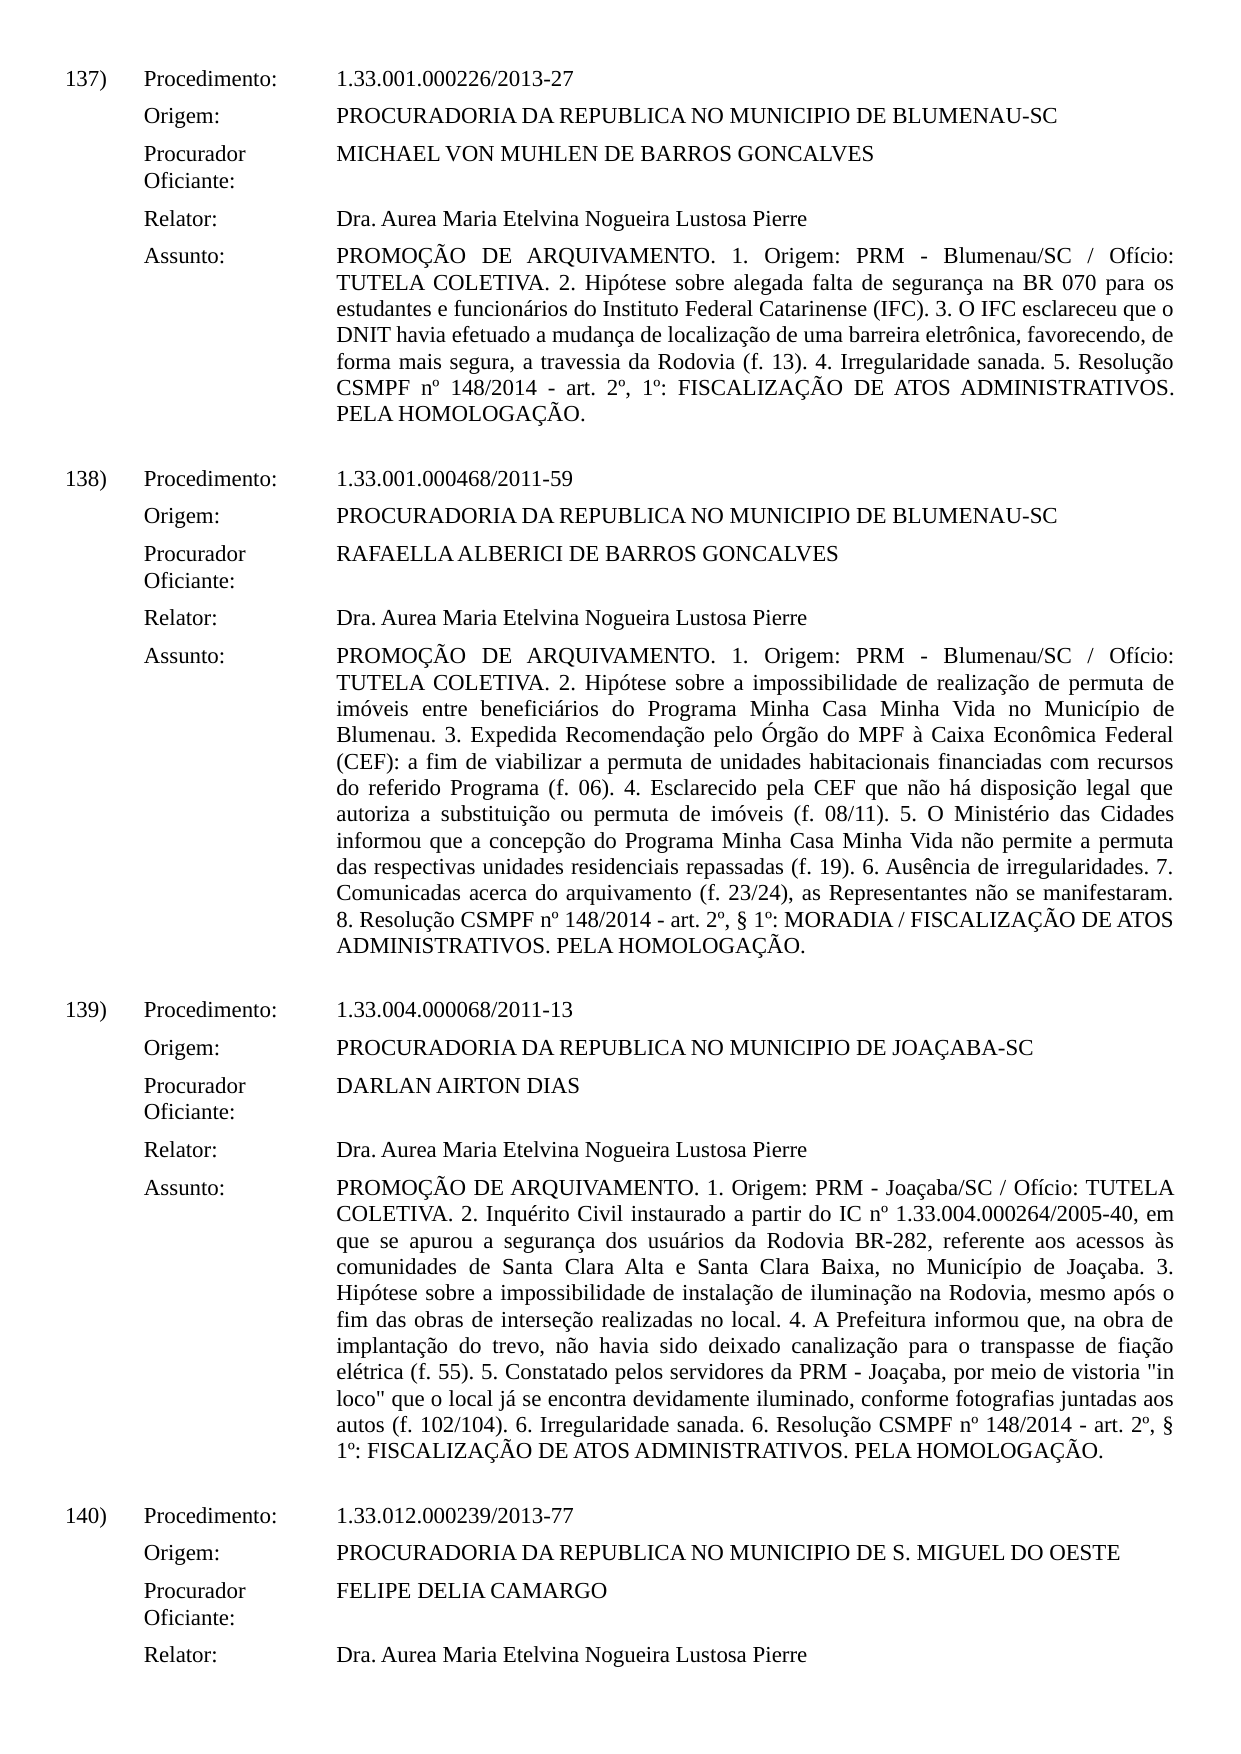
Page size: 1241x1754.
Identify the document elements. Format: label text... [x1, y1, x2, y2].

table_cell DARLAN AIRTON DIAS [330, 1066, 1181, 1130]
table_header 1.33.012.000239/2013-77 [330, 1496, 1181, 1534]
table_cell Dra. Aurea Maria Etelvina Nogueira Lustosa Pierre [330, 1636, 1181, 1673]
table_cell Assunto: [138, 1168, 330, 1469]
table_cell PROMOÇÃO DE ARQUIVAMENTO. 1. Origem: PRM - Joaçaba/SC / Ofício: TUTELA COLETIVA. 2. Inquérito Civil instaurado a partir do IC nº 1.33.004.000264/2005-40, em que se apurou a segurança dos usuários da Rodovia BR-282, referente aos acessos às comunidades de Santa Clara Alta e Santa Clara Baixa, no Município de Joaçaba. 3. Hipótese sobre a impossibilidade de instalação de iluminação na Rodovia, mesmo após o fim das obras de interseção realizadas no local. 4. A Prefeitura informou que, na obra de implantação do trevo, não havia sido deixado canalização para o transpasse de fiação elétrica (f. 55). 5. Constatado pelos servidores da PRM - Joaçaba, por meio de vistoria "in loco" que o local já se encontra devidamente iluminado, conforme fotografias juntadas aos autos (f. 102/104). 6. Irregularidade sanada. 6. Resolução CSMPF nº 148/2014 - art. 2º, § 1º: FISCALIZAÇÃO DE ATOS ADMINISTRATIVOS. PELA HOMOLOGAÇÃO. [330, 1168, 1181, 1469]
table_header 1.33.004.000068/2011-13 [330, 991, 1181, 1028]
table_cell Procurador Oficiante: [138, 1066, 330, 1130]
table_cell [59, 1029, 138, 1066]
table_cell Dra. Aurea Maria Etelvina Nogueira Lustosa Pierre [330, 599, 1181, 637]
table_cell PROMOÇÃO DE ARQUIVAMENTO. 1. Origem: PRM - Blumenau/SC / Ofício: TUTELA COLETIVA. 2. Hipótese sobre alegada falta de segurança na BR 070 para os estudantes e funcionários do Instituto Federal Catarinense (IFC). 3. O IFC esclareceu que o DNIT havia efetuado a mudança de localização de uma barreira eletrônica, favorecendo, de forma mais segura, a travessia da Rodovia (f. 13). 4. Irregularidade sanada. 5. Resolução CSMPF nº 148/2014 - art. 2º, 1º: FISCALIZAÇÃO DE ATOS ADMINISTRATIVOS. PELA HOMOLOGAÇÃO. [330, 237, 1181, 433]
table_cell Relator: [138, 599, 330, 637]
table_header [59, 1496, 138, 1534]
table_cell Origem: [138, 497, 330, 534]
table_cell Assunto: [138, 237, 330, 433]
table_cell [59, 97, 138, 135]
table_cell Assunto: [138, 637, 330, 964]
table_cell Procurador Oficiante: [138, 135, 330, 199]
table_cell Procurador Oficiante: [138, 1572, 330, 1636]
table_cell Relator: [138, 199, 330, 237]
table_cell [59, 1130, 138, 1168]
table_cell [59, 237, 138, 433]
table_cell MICHAEL VON MUHLEN DE BARROS GONCALVES [330, 135, 1181, 199]
table_cell Procurador Oficiante: [138, 535, 330, 599]
table_cell [59, 535, 138, 599]
table_header [59, 991, 138, 1028]
table_header [59, 59, 138, 97]
table_cell PROCURADORIA DA REPUBLICA NO MUNICIPIO DE BLUMENAU-SC [330, 497, 1181, 534]
table_cell PROCURADORIA DA REPUBLICA NO MUNICIPIO DE S. MIGUEL DO OESTE [330, 1534, 1181, 1572]
table_cell [59, 599, 138, 637]
table_cell Origem: [138, 1029, 330, 1066]
table_cell [59, 135, 138, 199]
table_cell [59, 1168, 138, 1469]
table_cell Relator: [138, 1130, 330, 1168]
table_cell PROCURADORIA DA REPUBLICA NO MUNICIPIO DE BLUMENAU-SC [330, 97, 1181, 135]
table_cell [59, 497, 138, 534]
table_cell RAFAELLA ALBERICI DE BARROS GONCALVES [330, 535, 1181, 599]
table_cell PROCURADORIA DA REPUBLICA NO MUNICIPIO DE JOAÇABA-SC [330, 1029, 1181, 1066]
table_cell PROMOÇÃO DE ARQUIVAMENTO. 1. Origem: PRM - Blumenau/SC / Ofício: TUTELA COLETIVA. 2. Hipótese sobre a impossibilidade de realização de permuta de imóveis entre beneficiários do Programa Minha Casa Minha Vida no Município de Blumenau. 3. Expedida Recomendação pelo Órgão do MPF à Caixa Econômica Federal (CEF): a fim de viabilizar a permuta de unidades habitacionais financiadas com recursos do referido Programa (f. 06). 4. Esclarecido pela CEF que não há disposição legal que autoriza a substituição ou permuta de imóveis (f. 08/11). 5. O Ministério das Cidades informou que a concepção do Programa Minha Casa Minha Vida não permite a permuta das respectivas unidades residenciais repassadas (f. 19). 6. Ausência de irregularidades. 7. Comunicadas acerca do arquivamento (f. 23/24), as Representantes não se manifestaram. 8. Resolução CSMPF nº 148/2014 - art. 2º, § 1º: MORADIA / FISCALIZAÇÃO DE ATOS ADMINISTRATIVOS. PELA HOMOLOGAÇÃO. [330, 637, 1181, 964]
table_cell Dra. Aurea Maria Etelvina Nogueira Lustosa Pierre [330, 1130, 1181, 1168]
table_cell [59, 1534, 138, 1572]
table_cell Relator: [138, 1636, 330, 1673]
table_header Procedimento: [138, 459, 330, 497]
table_cell [59, 1066, 138, 1130]
table_header 1.33.001.000226/2013-27 [330, 59, 1181, 97]
table_cell Dra. Aurea Maria Etelvina Nogueira Lustosa Pierre [330, 199, 1181, 237]
table_cell Origem: [138, 97, 330, 135]
table_header 1.33.001.000468/2011-59 [330, 459, 1181, 497]
table_cell [59, 637, 138, 964]
table_header [59, 459, 138, 497]
table_cell [59, 199, 138, 237]
table_header Procedimento: [138, 991, 330, 1028]
table_cell [59, 1636, 138, 1673]
table_cell Origem: [138, 1534, 330, 1572]
table_header Procedimento: [138, 1496, 330, 1534]
table_header Procedimento: [138, 59, 330, 97]
table_cell FELIPE DELIA CAMARGO [330, 1572, 1181, 1636]
table_cell [59, 1572, 138, 1636]
